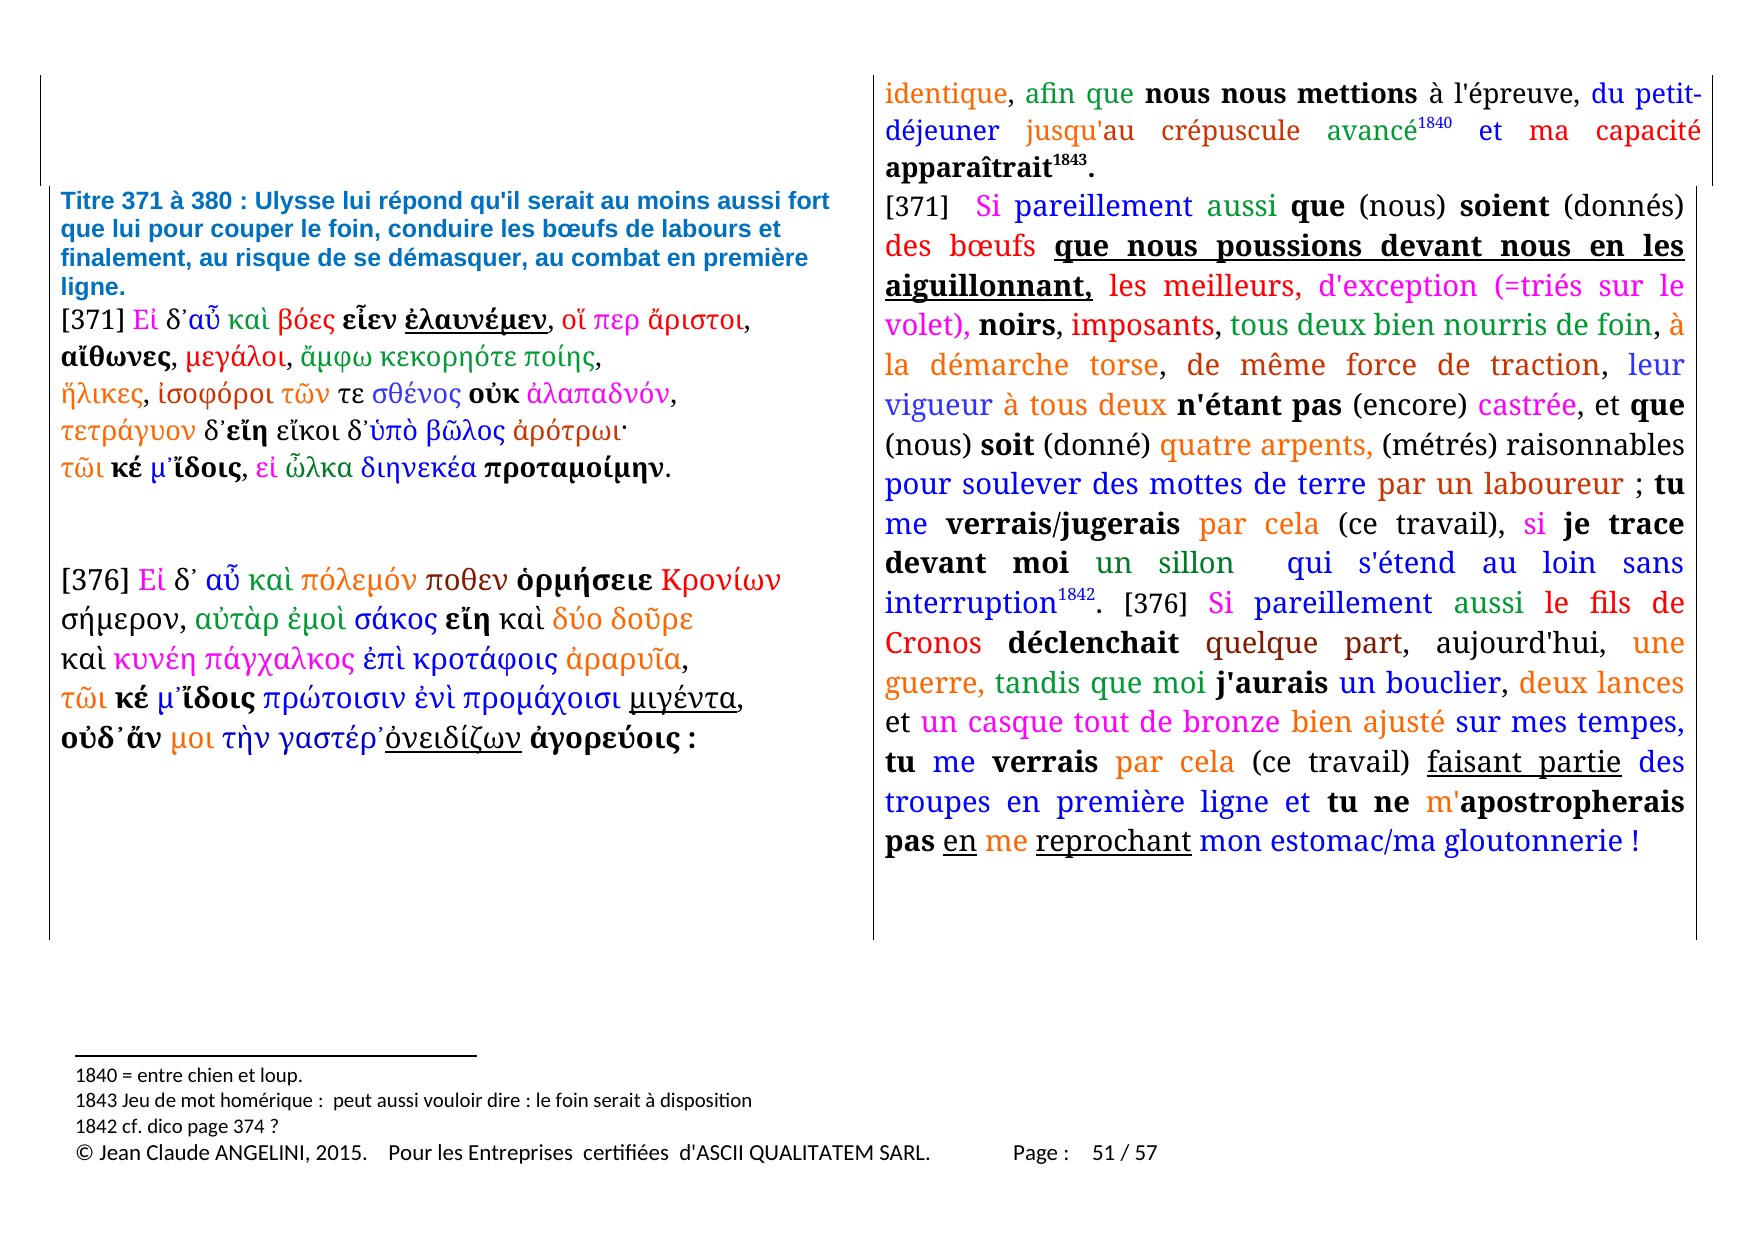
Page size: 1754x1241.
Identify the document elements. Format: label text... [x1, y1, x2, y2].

table_header identique, afin que nous nous mettions à l'épreuve, du petit-déjeuner jusqu'au crépuscule avancé et ma capacité apparaîtrait. [874, 75, 1712, 186]
table_header Titre 371 à 380 : Ulysse lui répond qu'il serait au moins aussi fort que lui pour couper le foin, conduire les bœufs de labours et finalement, au risque de se démasquer, au combat en première ligne. [371] Εἰ δ᾽αὖ καὶ βόες εἶεν ἐλαυνέμεν, οἵ περ ἄριστοι, αἴθωνες, μεγάλοι, ἄμφω κεκορηότε ποίης, ἥλικες, ἰσοφόροι τῶν τε σθένος οὐκ ἀλαπαδνόν, τετράγυον δ᾽εἴη εἴκοι δ᾽ὑπὸ βῶλος ἀρότρωι· τῶι κέ μ᾽ἴδοις, εἰ ὦλκα διηνεκέα προταμοίμην. [376] Εἰ δ᾽ αὖ καὶ πόλεμόν ποθεν ὁρμήσειε Κρονίων σήμερον, αὐτὰρ ἐμοὶ σάκος εἴη καὶ δύο δοῦρε καὶ κυνέη πάγχαλκος ἐπὶ κροτάφοις ἀραρυῖα, τῶι κέ μ᾽ἴδοις πρώτοισιν ἐνὶ προμάχοισι μιγέντα, οὐδ᾽ἄν μοι τὴν γαστέρ᾽ὀνειδίζων ἀγορεύοις : [50, 186, 873, 940]
table_header [371] Si pareillement aussi que (nous) soient (donnés) des bœufs que nous poussions devant nous en les aiguillonnant, les meilleurs, d'exception (=triés sur le volet), noirs, imposants, tous deux bien nourris de foin, à la démarche torse, de même force de traction, leur vigueur à tous deux n'étant pas (encore) castrée, et que (nous) soit (donné) quatre arpents, (métrés) raisonnables pour soulever des mottes de terre par un laboureur ; tu me verrais/jugerais par cela (ce travail), si je trace devant moi un sillon qui s'étend au loin sans interruption. [376] Si pareillement aussi le fils de Cronos déclenchait quelque part, aujourd'hui, une guerre, tandis que moi j'aurais un bouclier, deux lances et un casque tout de bronze bien ajusté sur mes tempes, tu me verrais par cela (ce travail) faisant partie des troupes en première ligne et tu ne m'apostropherais pas en me reprochant mon estomac/ma gloutonnerie ! [874, 186, 1696, 940]
table_header [41, 75, 873, 186]
